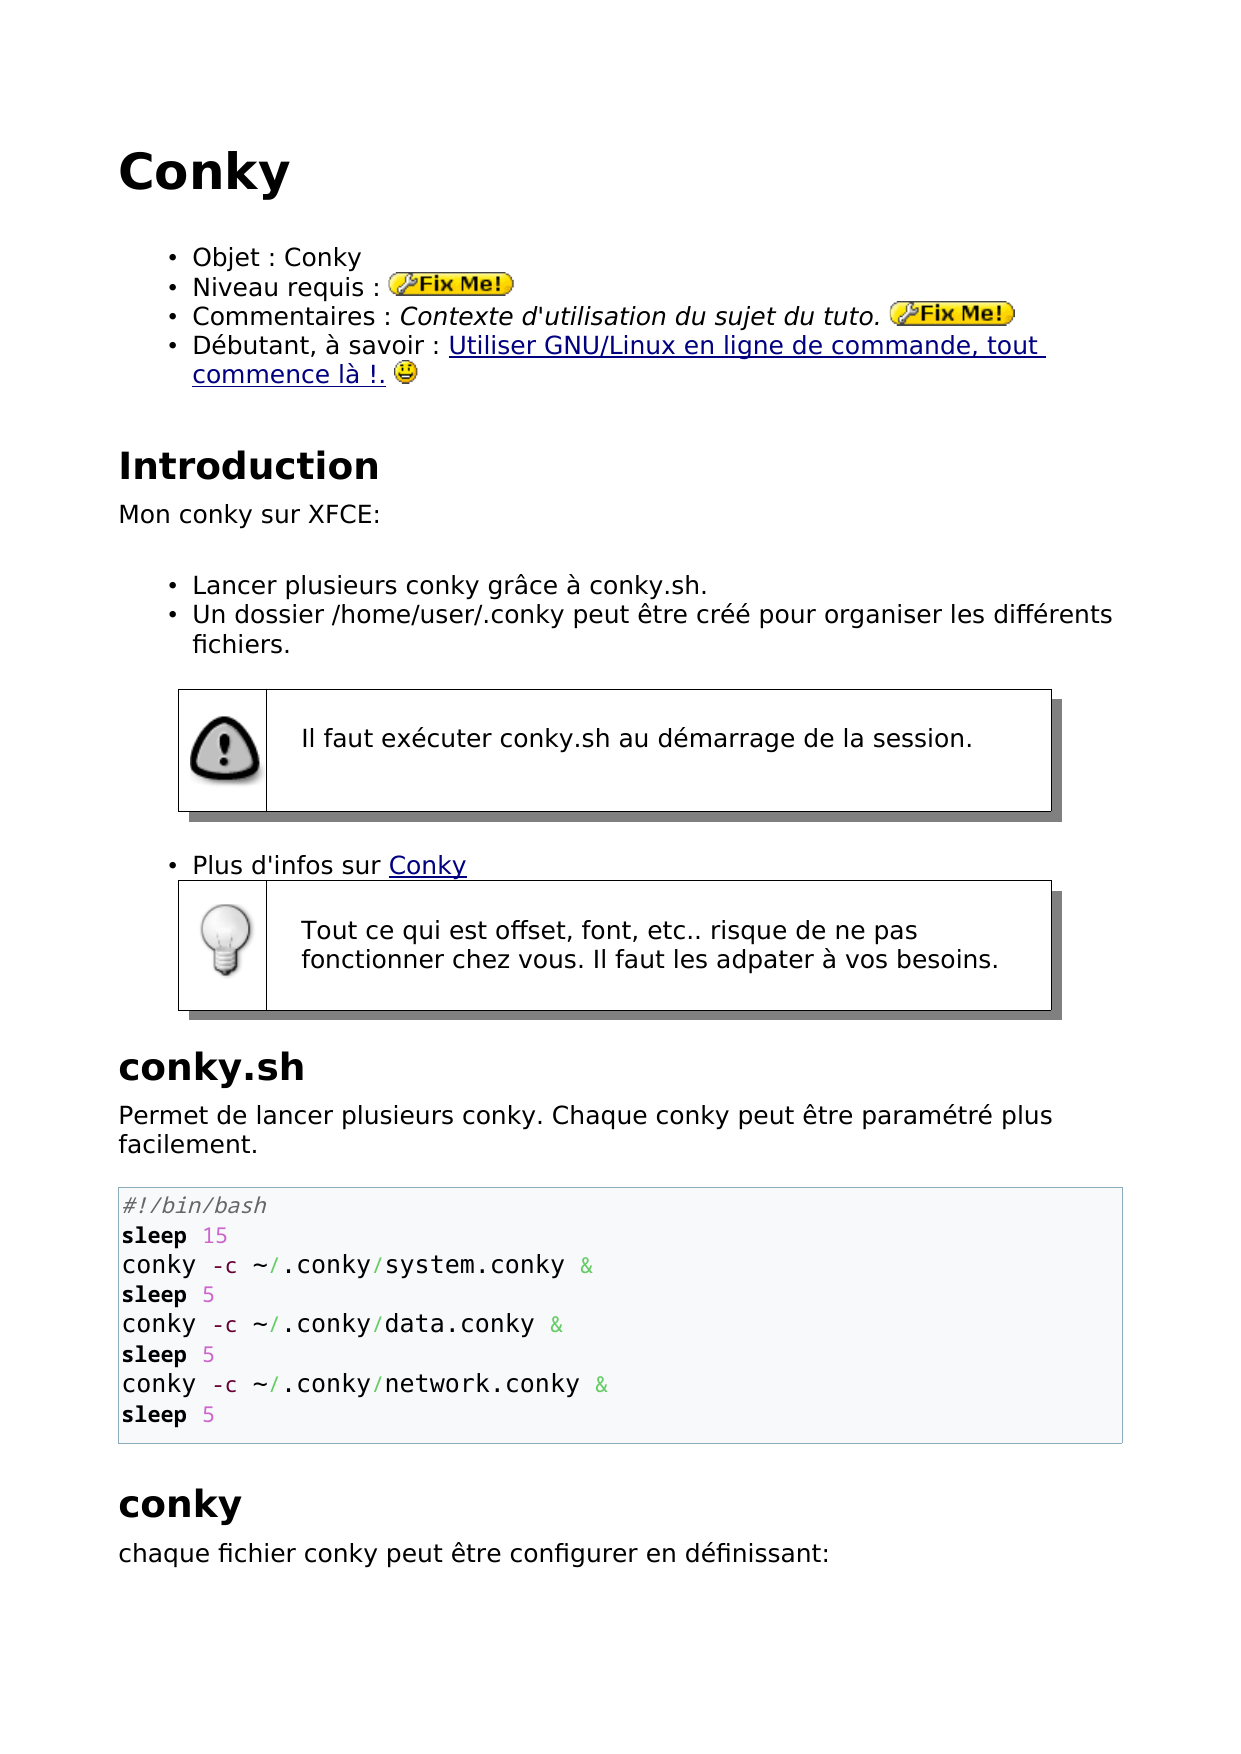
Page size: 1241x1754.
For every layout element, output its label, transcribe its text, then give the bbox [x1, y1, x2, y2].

picture [889, 301, 1015, 326]
picture [388, 272, 514, 296]
text Mon conky sur XFCE: [118, 500, 1122, 529]
list Objet : Conky [177, 243, 1122, 272]
text chaque fichier conky peut être configurer en définissant: [118, 1539, 1122, 1568]
list Niveau requis : [177, 272, 1122, 302]
text Permet de lancer plusieurs conky. Chaque conky peut être paramétré plus facilement. [118, 1101, 1122, 1160]
list Un dossier /home/user/.conky peut être créé pour organiser les différents fichiers. [177, 601, 1122, 659]
list Plus d'infos sur Conky [177, 851, 1122, 880]
picture [190, 904, 266, 979]
picture [394, 360, 418, 384]
table_header Tout ce qui est offset, font, etc.. risque de ne pas fonctionner chez vous. Il faut les adpater à vos besoins. [267, 881, 1051, 1009]
subtitle Conky [118, 143, 1122, 201]
subtitle conky [118, 1483, 1122, 1527]
table_header Il faut exécuter conky.sh au démarrage de la session. [267, 690, 1051, 811]
subtitle Introduction [118, 444, 1122, 488]
list Lancer plusieurs conky grâce à conky.sh. [177, 572, 1122, 601]
subtitle conky.sh [118, 1045, 1122, 1089]
table_header [179, 690, 266, 811]
picture [190, 712, 266, 788]
table_header [179, 881, 266, 1009]
list Commentaires : Contexte d'utilisation du sujet du tuto. [177, 302, 1122, 331]
table_header #!/bin/bash sleep 15 conky -c ~/.conky/system.conky & sleep 5 conky -c ~/.conky/data.conky & sleep 5 conky -c ~/.conky/network.conky & sleep 5 [119, 1188, 1122, 1443]
list Débutant, à savoir : Utiliser GNU/Linux en ligne de commande, tout commence là !. [177, 331, 1122, 390]
